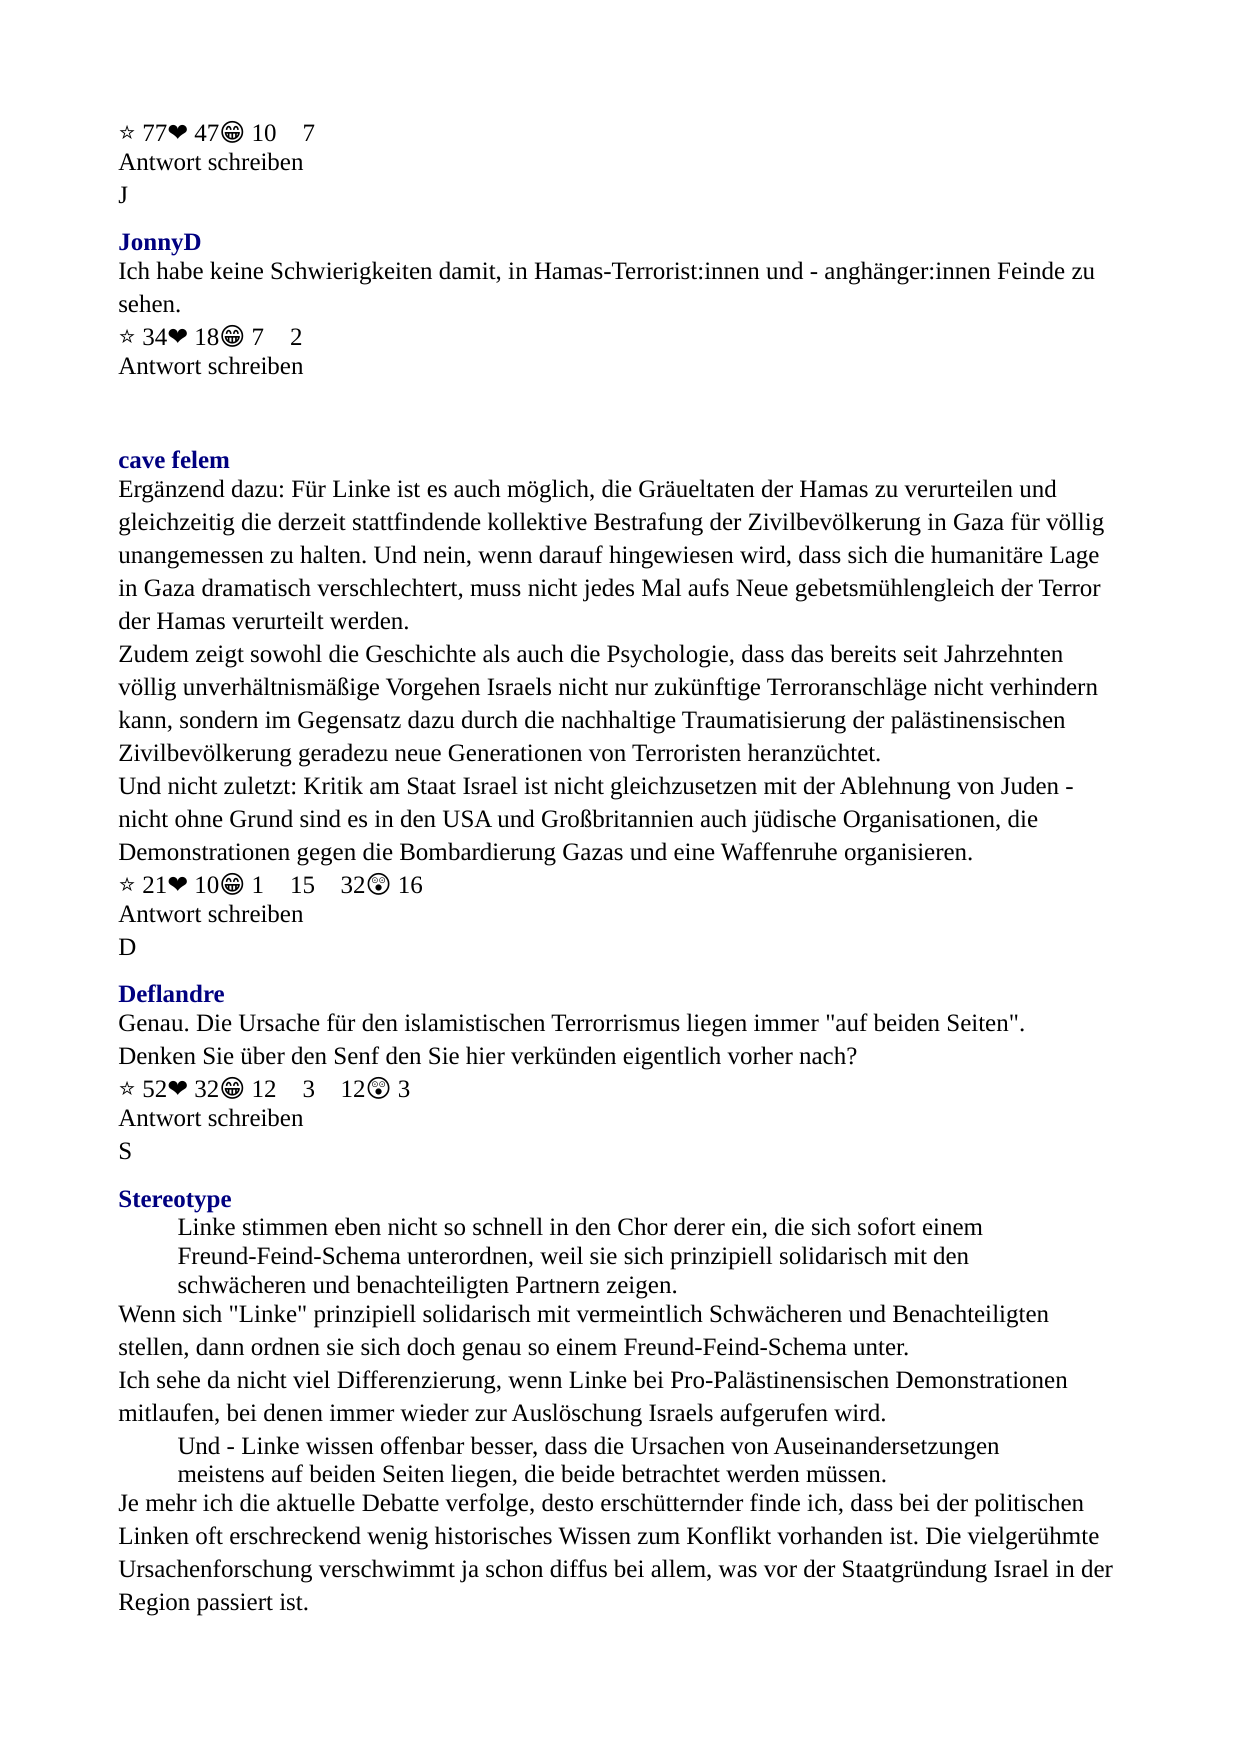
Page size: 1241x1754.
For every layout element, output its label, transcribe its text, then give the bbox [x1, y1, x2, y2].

text ⭐️ 34❤️ 18😁 7🤨 2 [118, 322, 1122, 351]
text Ich habe keine Schwierigkeiten damit, in Hamas-Terrorist:innen und - anghänger:innen Feinde zu sehen. [118, 256, 1122, 318]
text ⭐️ 77❤️ 47😁 10🤨 7 [118, 118, 1122, 147]
text J [118, 180, 1122, 209]
text Zudem zeigt sowohl die Geschichte als auch die Psychologie, dass das bereits seit Jahrzehnten völlig unverhältnismäßige Vorgehen Israels nicht nur zukünftige Terroranschläge nicht verhindern kann, sondern im Gegensatz dazu durch die nachhaltige Traumatisierung der palästinensischen Zivilbevölkerung geradezu neue Generationen von Terroristen heranzüchtet. [118, 639, 1122, 767]
subtitle Stereotype [118, 1184, 1122, 1212]
text Je mehr ich die aktuelle Debatte verfolge, desto erschütternder finde ich, dass bei der politischen Linken oft erschreckend wenig historisches Wissen zum Konflikt vorhanden ist. Die vielgerühmte Ursachenforschung verschwimmt ja schon diffus bei allem, was vor der Staatgründung Israel in der Region passiert ist. [118, 1488, 1122, 1616]
text Antwort schreiben [118, 899, 1122, 928]
subtitle JonnyD [118, 227, 1122, 256]
text ⭐️ 52❤️ 32😁 12🙁 3🤨 12😲 3 [118, 1074, 1122, 1103]
text S [118, 1136, 1122, 1165]
text Antwort schreiben [118, 1103, 1122, 1132]
text Und - Linke wissen offenbar besser, dass die Ursachen von Auseinandersetzungen meistens auf beiden Seiten liegen, die beide betrachtet werden müssen. [177, 1431, 1063, 1488]
text Antwort schreiben [118, 351, 1122, 380]
text D [118, 932, 1122, 961]
text Ich sehe da nicht viel Differenzierung, wenn Linke bei Pro-Palästinensischen Demonstrationen mitlaufen, bei denen immer wieder zur Auslöschung Israels aufgerufen wird. [118, 1365, 1122, 1426]
text Genau. Die Ursache für den islamistischen Terrorrismus liegen immer "auf beiden Seiten". [118, 1008, 1122, 1037]
text Wenn sich "Linke" prinzipiell solidarisch mit vermeintlich Schwächeren und Benachteiligten stellen, dann ordnen sie sich doch genau so einem Freund-Feind-Schema unter. [118, 1299, 1122, 1360]
text ⭐️ 21❤️ 10😁 1🙁 15🤨 32😲 16 [118, 870, 1122, 899]
subtitle cave felem [118, 445, 1122, 474]
text Denken Sie über den Senf den Sie hier verkünden eigentlich vorher nach? [118, 1041, 1122, 1070]
text Und nicht zuletzt: Kritik am Staat Israel ist nicht gleichzusetzen mit der Ablehnung von Juden - nicht ohne Grund sind es in den USA und Großbritannien auch jüdische Organisationen, die Demonstrationen gegen die Bombardierung Gazas und eine Waffenruhe organisieren. [118, 771, 1122, 866]
text Antwort schreiben [118, 147, 1122, 176]
subtitle Deflandre [118, 979, 1122, 1008]
text Ergänzend dazu: Für Linke ist es auch möglich, die Gräueltaten der Hamas zu verurteilen und gleichzeitig die derzeit stattfindende kollektive Bestrafung der Zivilbevölkerung in Gaza für völlig unangemessen zu halten. Und nein, wenn darauf hingewiesen wird, dass sich die humanitäre Lage in Gaza dramatisch verschlechtert, muss nicht jedes Mal aufs Neue gebetsmühlengleich der Terror der Hamas verurteilt werden. [118, 474, 1122, 635]
text Linke stimmen eben nicht so schnell in den Chor derer ein, die sich sofort einem Freund-Feind-Schema unterordnen, weil sie sich prinzipiell solidarisch mit den schwächeren und benachteiligten Partnern zeigen. [177, 1212, 1063, 1299]
